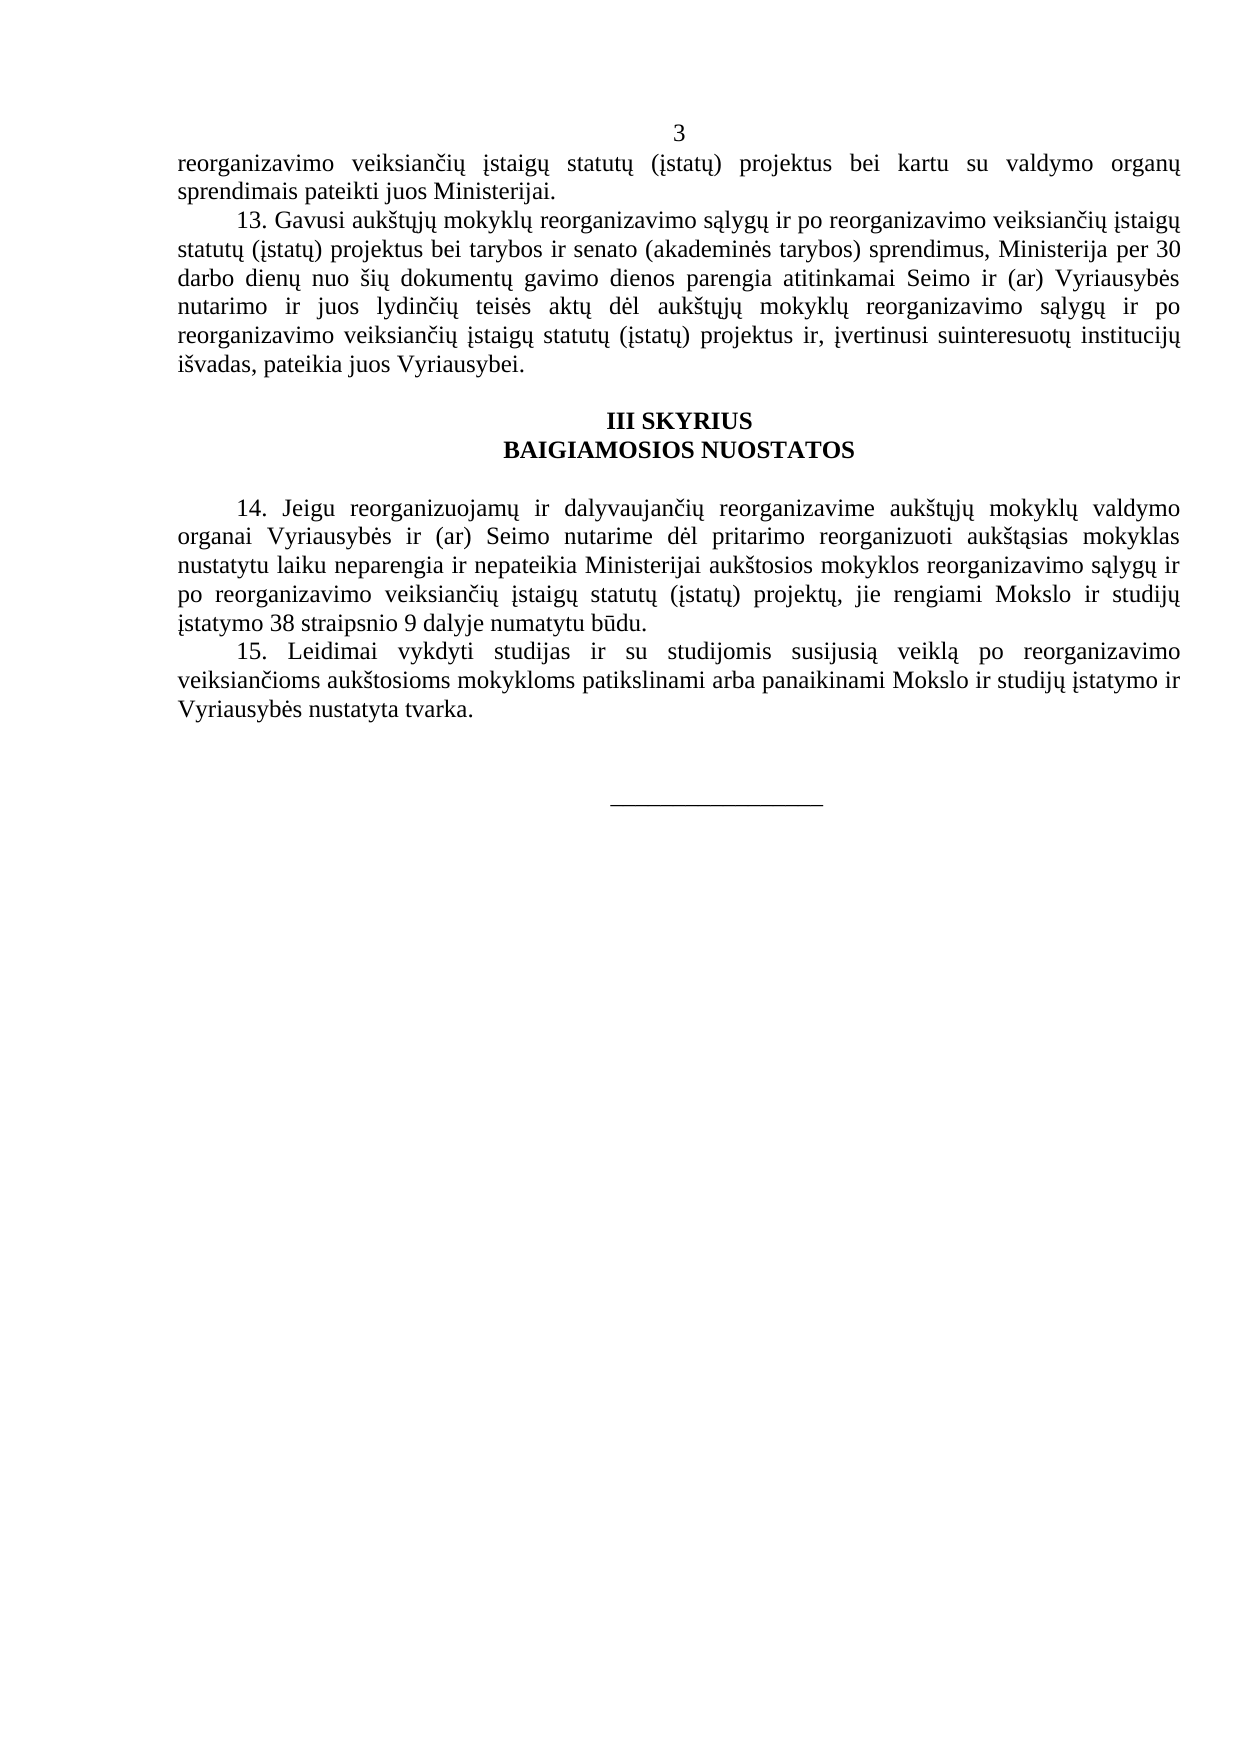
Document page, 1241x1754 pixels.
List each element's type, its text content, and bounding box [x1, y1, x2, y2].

text BAIGIAMOSIOS NUOSTATOS [177, 435, 1181, 464]
text reorganizavimo veiksiančių įstaigų statutų (įstatų) projektus bei kartu su valdymo organų sprendimais pateikti juos Ministerijai. [177, 148, 1181, 205]
text 14. Jeigu reorganizuojamų ir dalyvaujančių reorganizavime aukštųjų mokyklų valdymo organai Vyriausybės ir (ar) Seimo nutarime dėl pritarimo reorganizuoti aukštąsias mokyklas nustatytu laiku neparengia ir nepateikia Ministerijai aukštosios mokyklos reorganizavimo sąlygų ir po reorganizavimo veiksiančių įstaigų statutų (įstatų) projektų, jie rengiami Mokslo ir studijų įstatymo 38 straipsnio 9 dalyje numatytu būdu. [177, 493, 1181, 636]
text III SKYRIUS [177, 406, 1181, 435]
text _________________ [177, 780, 1181, 809]
text 13. Gavusi aukštųjų mokyklų reorganizavimo sąlygų ir po reorganizavimo veiksiančių įstaigų statutų (įstatų) projektus bei tarybos ir senato (akademinės tarybos) sprendimus, Ministerija per 30 darbo dienų nuo šių dokumentų gavimo dienos parengia atitinkamai Seimo ir (ar) Vyriausybės nutarimo ir juos lydinčių teisės aktų dėl aukštųjų mokyklų reorganizavimo sąlygų ir po reorganizavimo veiksiančių įstaigų statutų (įstatų) projektus ir, įvertinusi suinteresuotų institucijų išvadas, pateikia juos Vyriausybei. [177, 205, 1181, 378]
text 15. Leidimai vykdyti studijas ir su studijomis susijusią veiklą po reorganizavimo veiksiančioms aukštosioms mokykloms patikslinami arba panaikinami Mokslo ir studijų įstatymo ir Vyriausybės nustatyta tvarka. [177, 636, 1181, 723]
